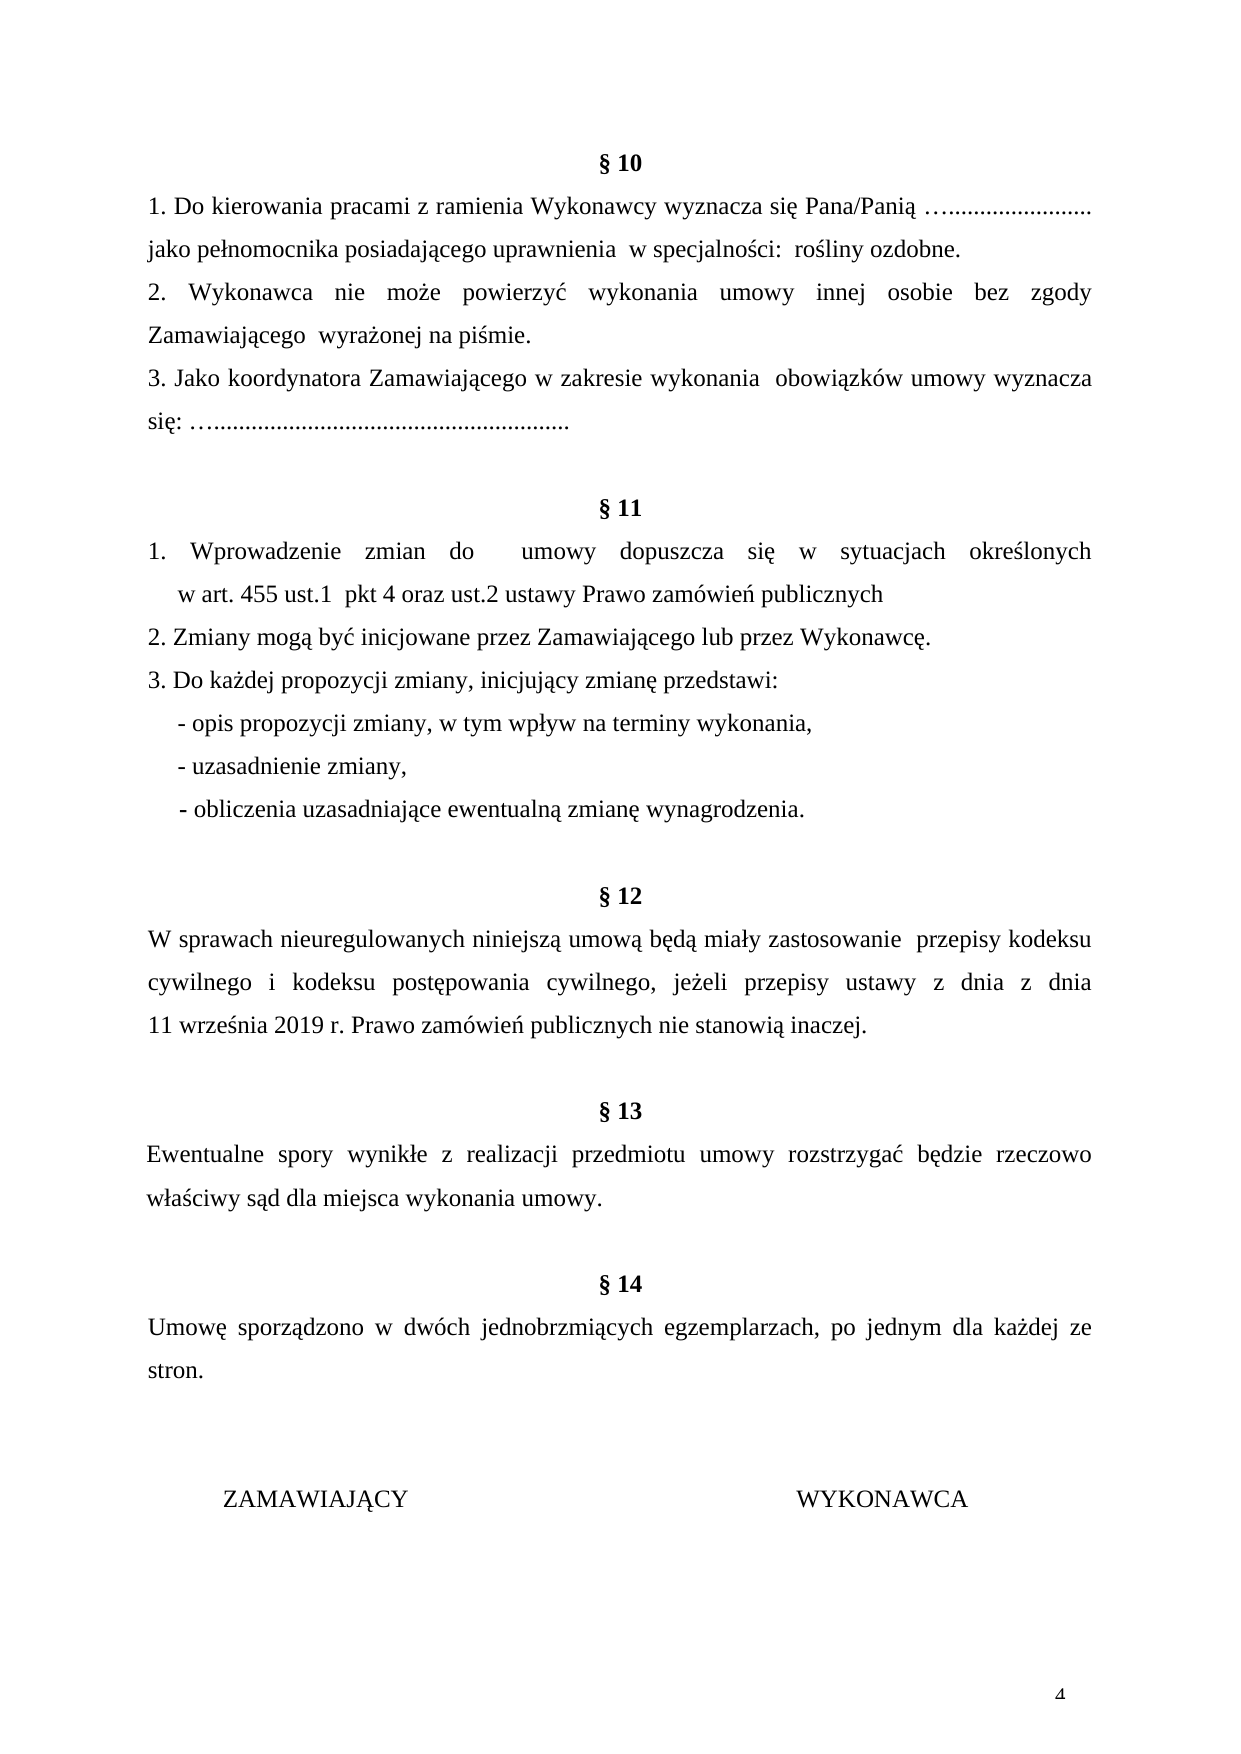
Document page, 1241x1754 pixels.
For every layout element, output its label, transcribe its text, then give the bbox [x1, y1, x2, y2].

text - opis propozycji zmiany, w tym wpływ na terminy wykonania, [177, 708, 1093, 737]
text 1. Do kierowania pracami z ramienia Wykonawcy wyznacza się Pana/Panią …....................... jako pełnomocnika posiadającego uprawnienia w specjalności: rośliny ozdobne. [148, 191, 1093, 263]
text 2. Wykonawca nie może powierzyć wykonania umowy innej osobie bez zgody Zamawiającego wyrażonej na piśmie. [148, 277, 1093, 349]
text - uzasadnienie zmiany, [177, 751, 1093, 780]
text 3. Do każdej propozycji zmiany, inicjujący zmianę przedstawi: [148, 665, 1093, 694]
text 1. Wprowadzenie zmian do umowy dopuszcza się w sytuacjach określonych w art. 455 ust.1 pkt 4 oraz ust.2 ustawy Prawo zamówień publicznych [148, 536, 1093, 608]
text § 10 [148, 148, 1093, 176]
text 3. Jako koordynatora Zamawiającego w zakresie wykonania obowiązków umowy wyznacza się: …......................................................... [148, 363, 1093, 435]
text § 12 [148, 881, 1093, 909]
text Umowę sporządzono w dwóch jednobrzmiących egzemplarzach, po jednym dla każdej ze stron. [148, 1312, 1093, 1384]
text 2. Zmiany mogą być inicjowane przez Zamawiającego lub przez Wykonawcę. [148, 622, 1093, 651]
text ZAMAWIAJĄCY WYKONAWCA [148, 1484, 1093, 1513]
text Ewentualne spory wynikłe z realizacji przedmiotu umowy rozstrzygać będzie rzeczowo właściwy sąd dla miejsca wykonania umowy. [146, 1139, 1093, 1211]
text - obliczenia uzasadniające ewentualną zmianę wynagrodzenia. [148, 794, 1093, 823]
text W sprawach nieuregulowanych niniejszą umową będą miały zastosowanie przepisy kodeksu cywilnego i kodeksu postępowania cywilnego, jeżeli przepisy ustawy z dnia z dnia 11 września 2019 r. Prawo zamówień publicznych nie stanowią inaczej. [148, 924, 1093, 1039]
text § 13 [148, 1096, 1093, 1125]
text § 14 [148, 1269, 1093, 1298]
text § 11 [148, 493, 1093, 521]
